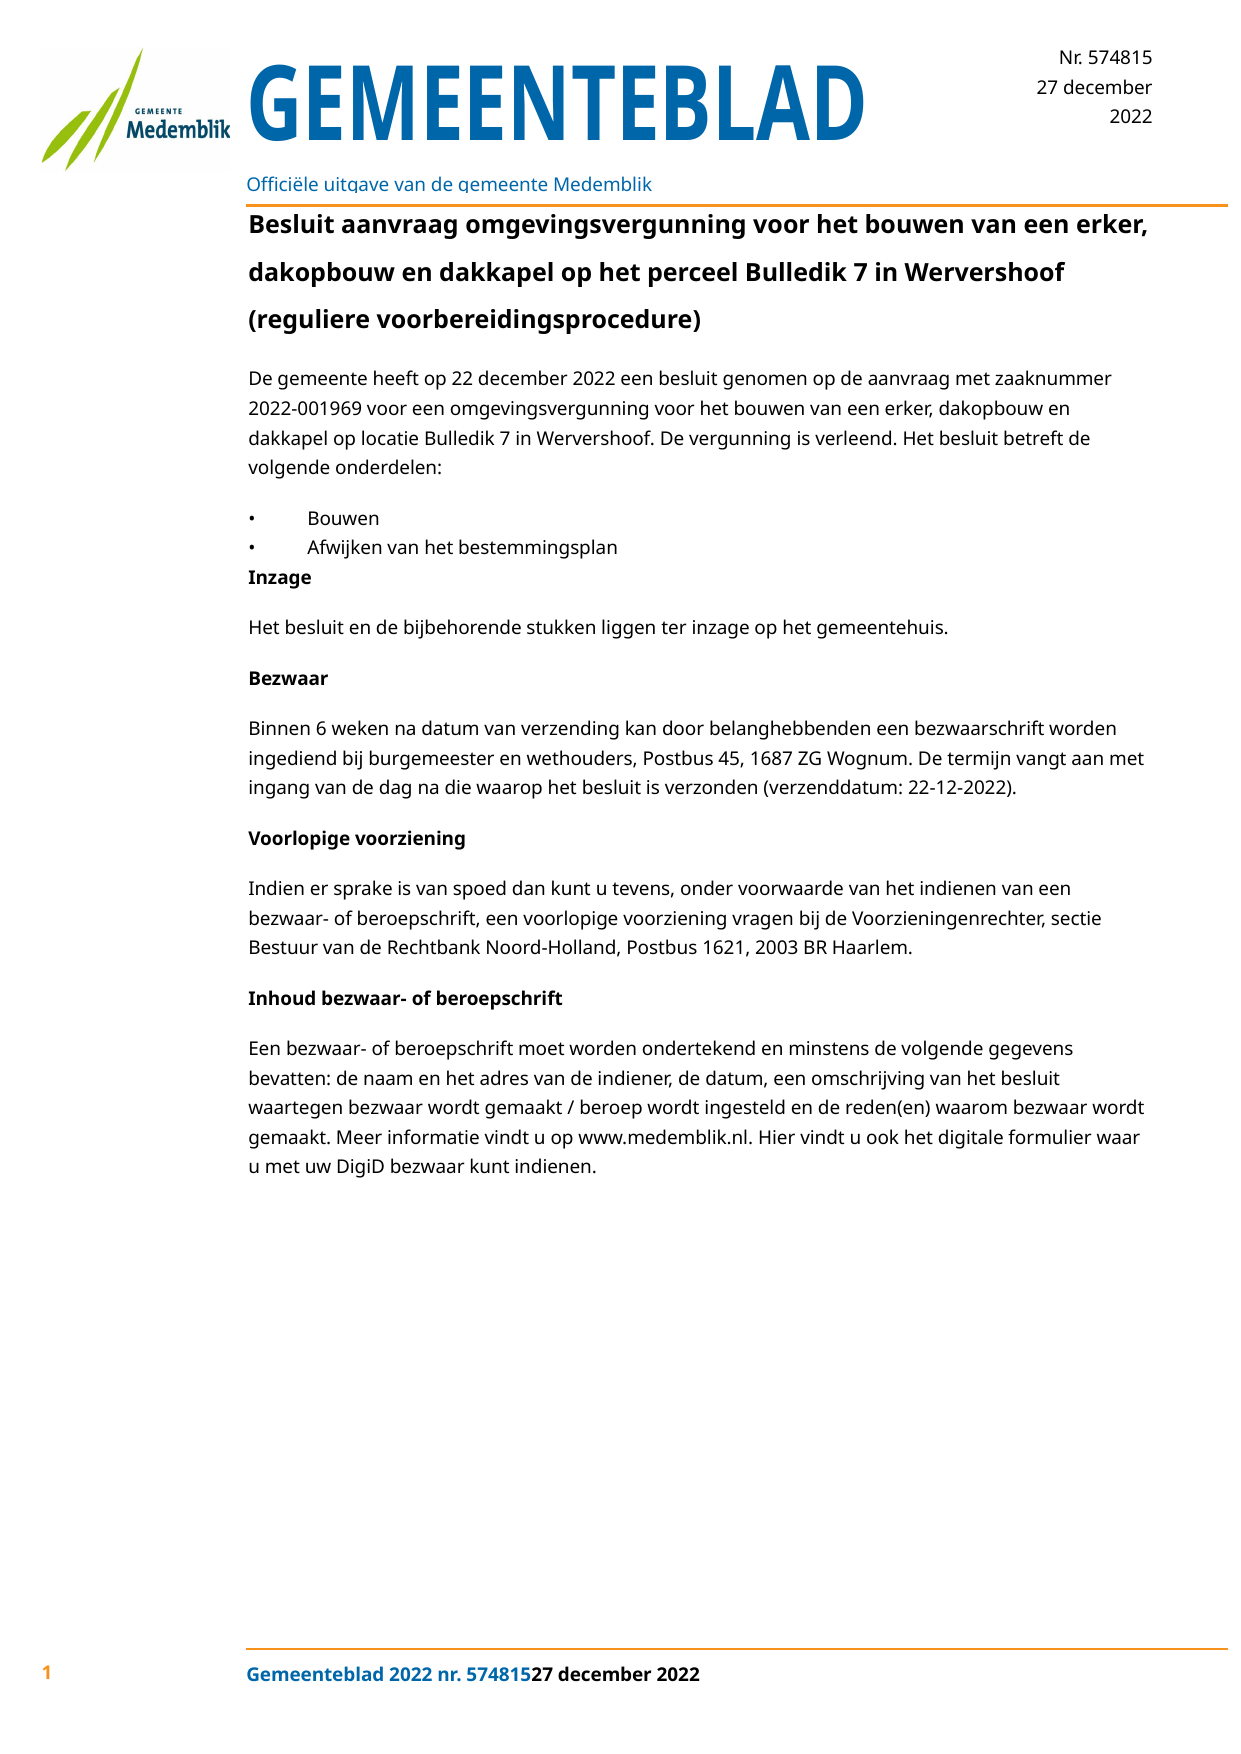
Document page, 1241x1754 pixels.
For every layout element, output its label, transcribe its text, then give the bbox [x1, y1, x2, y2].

text Inhoud bezwaar- of beroepschrift [248, 985, 1152, 1010]
text Een bezwaar- of beroepschrift moet worden ondertekend en minstens de volgende gegevens bevatten: de naam en het adres van de indiener, de datum, een omschrijving van het besluit waartegen bezwaar wordt gemaakt / beroep wordt ingesteld en de reden(en) waarom bezwaar wordt gemaakt. Meer informatie vindt u op www.medemblik.nl. Hier vindt u ook het digitale formulier waar u met uw DigiD bezwaar kunt indienen. [248, 1035, 1152, 1179]
text Het besluit en de bijbehorende stukken liggen ter inzage op het gemeentehuis. [248, 614, 1152, 640]
text Bezwaar [248, 665, 1152, 690]
text Besluit aanvraag omgevingsvergunning voor het bouwen van een erker, dakopbouw en dakkapel op het perceel Bulledik 7 in Wervershoof (reguliere voorbereidingsprocedure) [248, 207, 1152, 336]
text Voorlopige voorziening [248, 825, 1152, 850]
text Binnen 6 weken na datum van verzending kan door belanghebbenden een bezwaarschrift worden ingediend bij burgemeester en wethouders, Postbus 45, 1687 ZG Wognum. De termijn vangt aan met ingang van de dag na die waarop het besluit is verzonden (verzenddatum: 22-12-2022). [248, 715, 1152, 800]
list Afwijken van het bestemmingsplan [248, 534, 1152, 560]
picture [41, 47, 231, 172]
text Inzage [248, 564, 1152, 589]
list Bouwen [248, 505, 1152, 530]
text De gemeente heeft op 22 december 2022 een besluit genomen op de aanvraag met zaaknummer 2022-001969 voor een omgevingsvergunning voor het bouwen van een erker, dakopbouw en dakkapel op locatie Bulledik 7 in Wervershoof. De vergunning is verleend. Het besluit betreft de volgende onderdelen: [248, 366, 1152, 480]
text Indien er sprake is van spoed dan kunt u tevens, onder voorwaarde van het indienen van een bezwaar- of beroepschrift, een voorlopige voorziening vragen bij de Voorzieningenrechter, sectie Bestuur van de Rechtbank Noord-Holland, Postbus 1621, 2003 BR Haarlem. [248, 875, 1152, 960]
